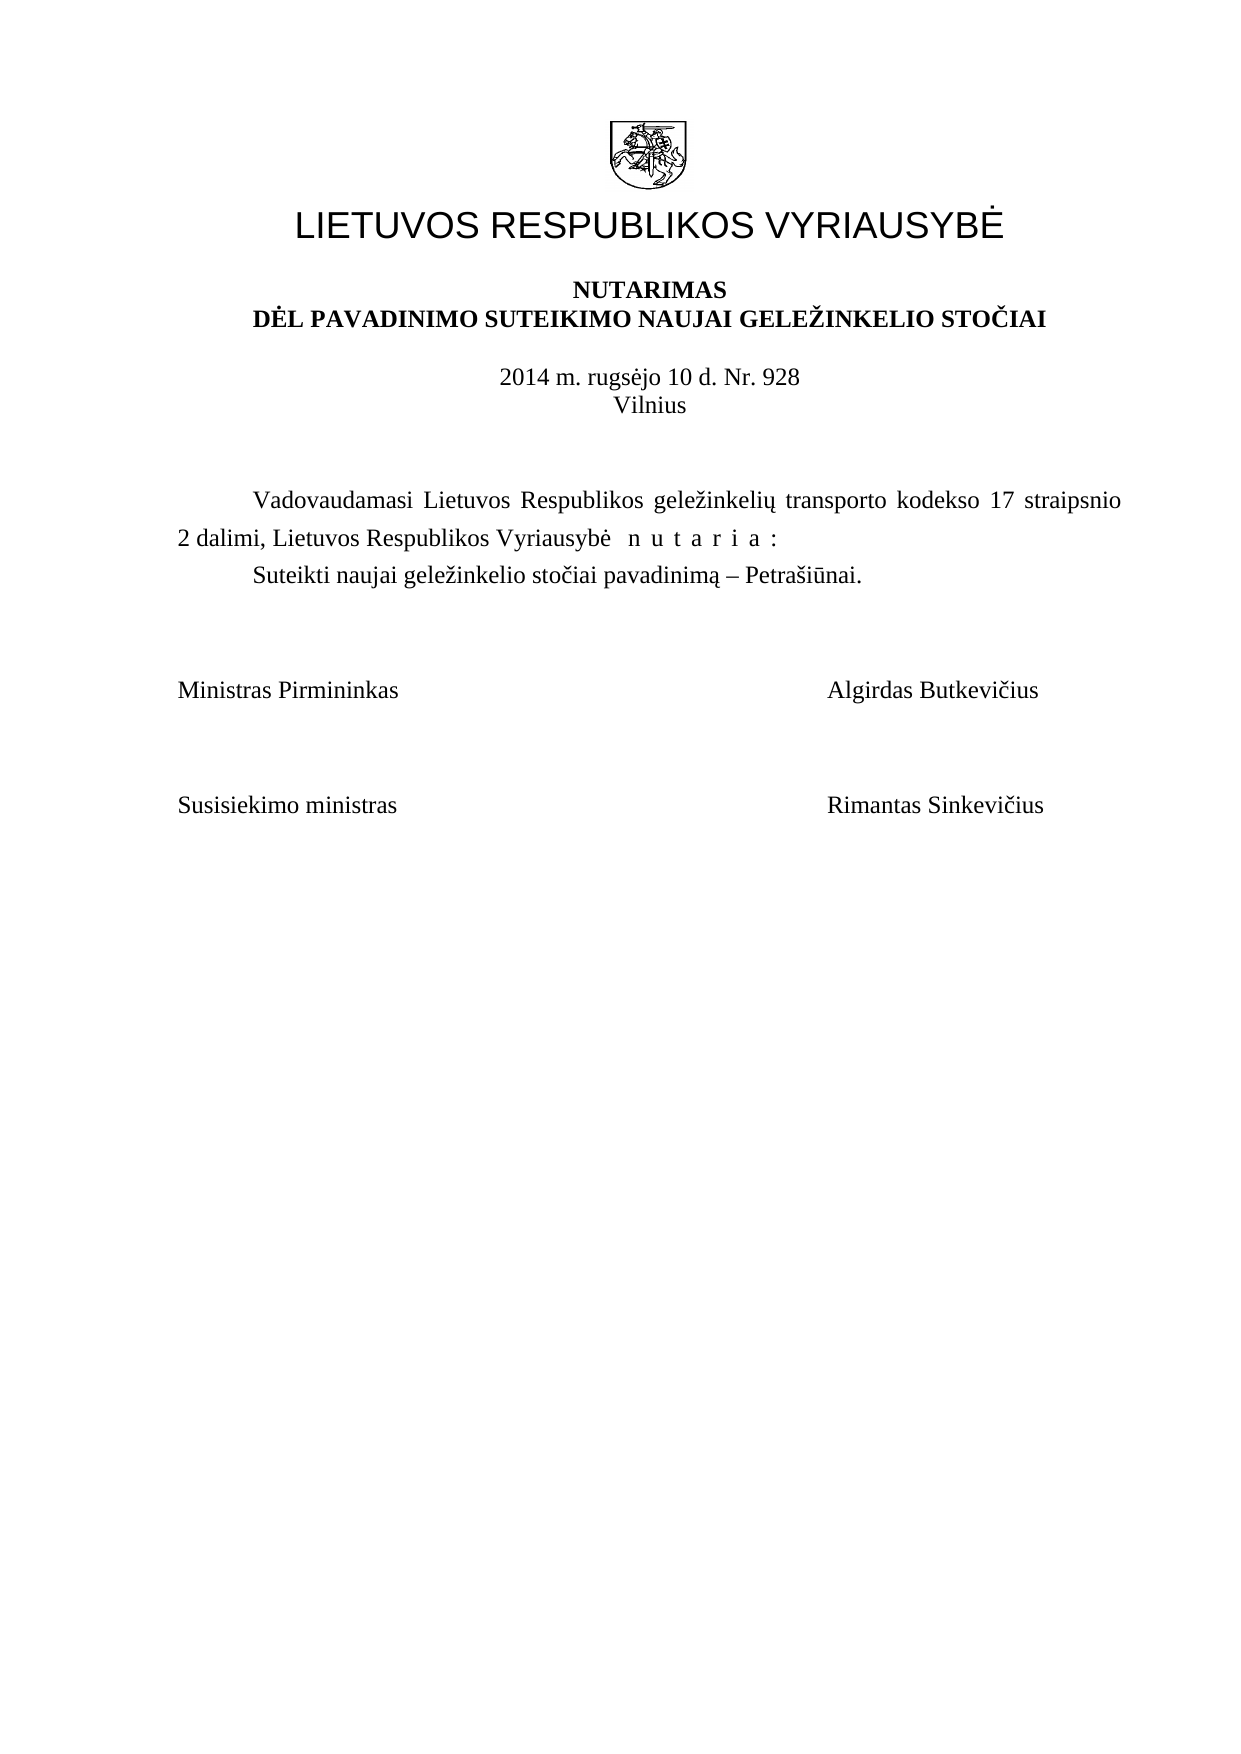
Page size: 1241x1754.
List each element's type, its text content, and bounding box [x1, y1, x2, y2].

text Susisiekimo ministras Rimantas Sinkevičius [177, 790, 1122, 819]
text Suteikti naujai geležinkelio stočiai pavadinimą – Petrašiūnai. [177, 552, 1122, 589]
text Ministras Pirmininkas Algirdas Butkevičius [177, 675, 1122, 704]
text 2014 m. rugsėjo 10 d. Nr. 928 Vilnius [177, 362, 1122, 419]
text Vadovaudamasi Lietuvos Respublikos geležinkelių transporto kodekso 17 straipsnio 2 dalimi, Lietuvos Respublikos Vyriausybė nutaria: [177, 477, 1122, 552]
text Lietuvos Respublikos Vyriausybė [177, 203, 1122, 247]
text nutarimas [177, 275, 1122, 304]
text Dėl PAVADINIMO SUTEIKIMO NAUJAI GELEŽINKELIO STOČIAI [177, 304, 1122, 333]
